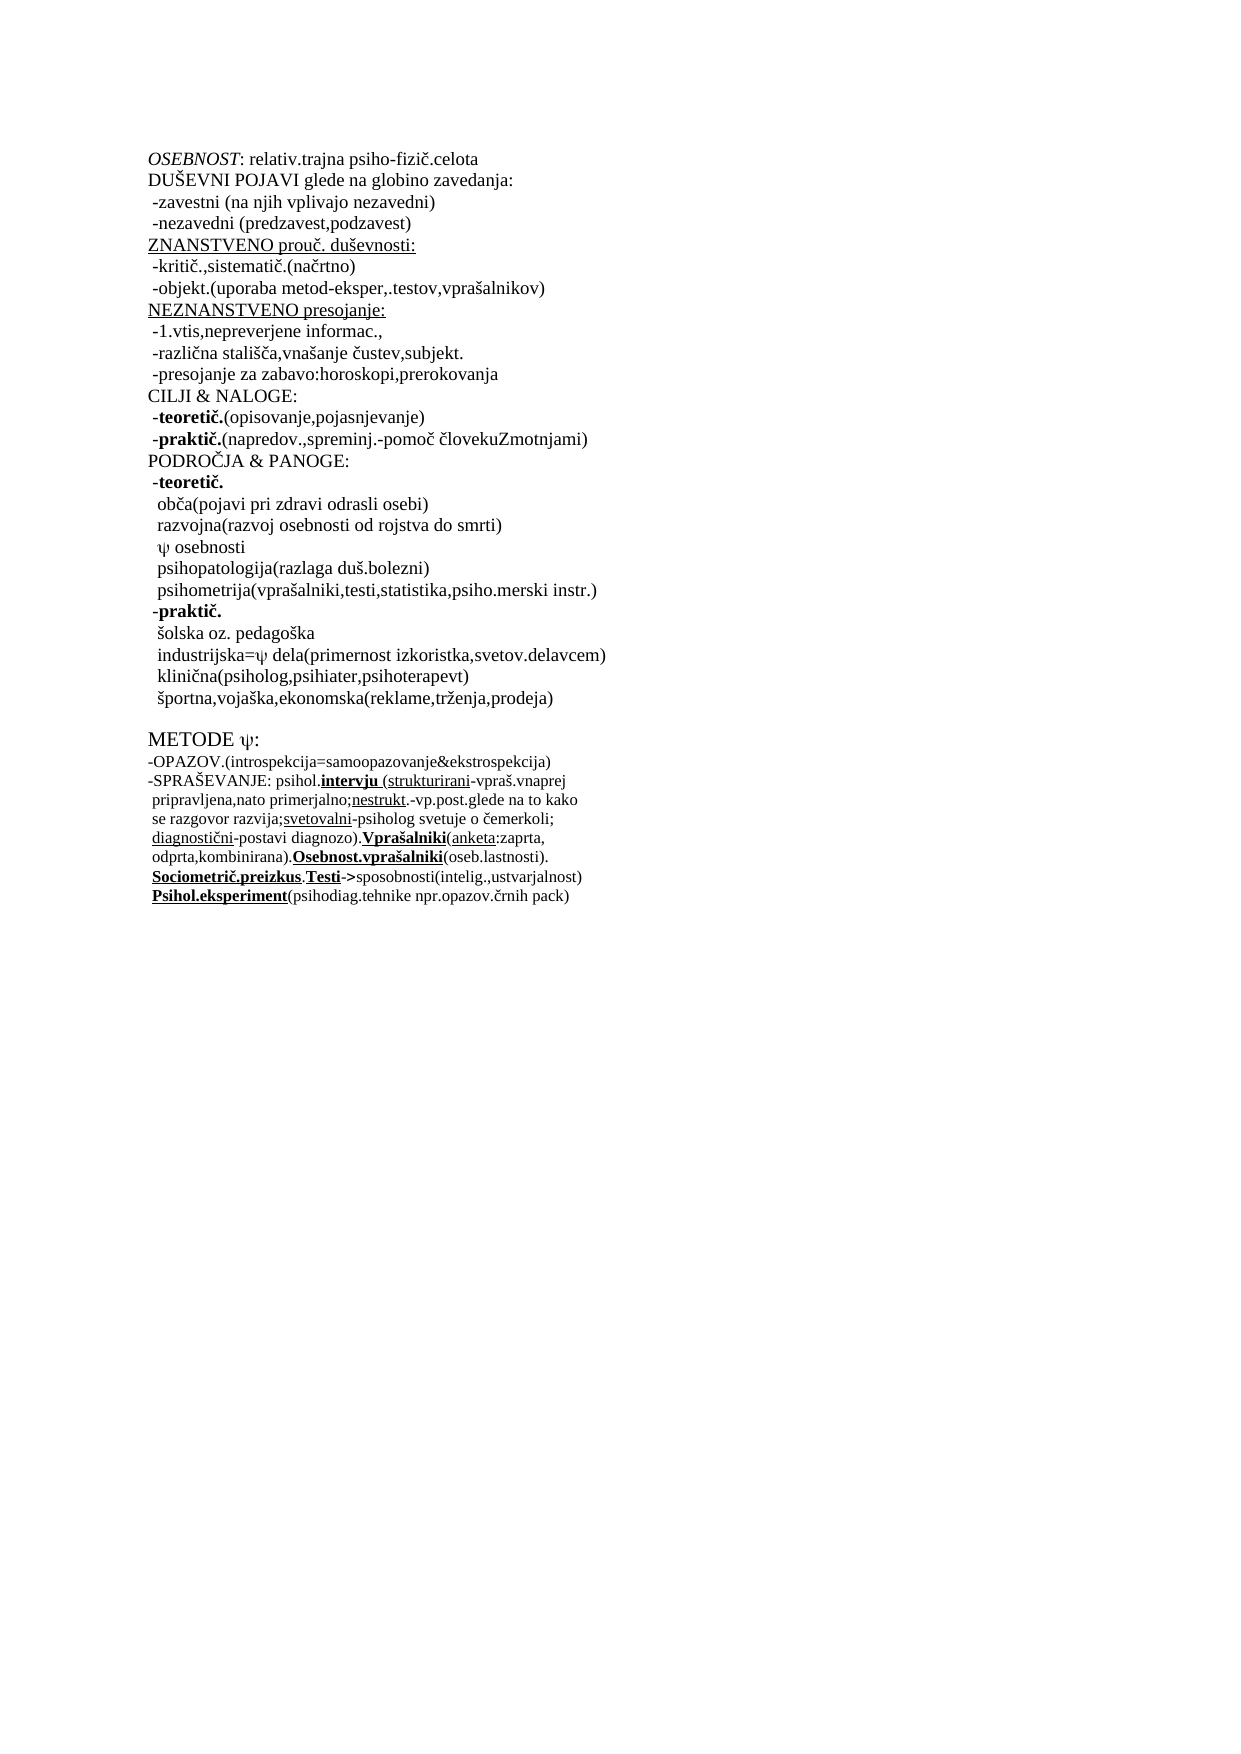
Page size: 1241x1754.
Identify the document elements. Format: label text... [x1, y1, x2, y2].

text Psihol.eksperiment(psihodiag.tehnike npr.opazov.črnih pack) [148, 886, 1093, 905]
text obča(pojavi pri zdravi odrasli osebi) [148, 493, 1093, 514]
text psihometrija(vprašalniki,testi,statistika,psiho.merski instr.) [148, 579, 1093, 600]
text -različna stališča,vnašanje čustev,subjekt. [148, 342, 1093, 363]
text CILJI & NALOGE: [148, 385, 1093, 406]
text -praktič.(napredov.,spreminj.-pomoč človekuZmotnjami) [148, 428, 1093, 449]
text industrijska= dela(primernost izkoristka,svetov.delavcem) [148, 643, 1093, 665]
text -teoretič. [148, 471, 1093, 493]
text diagnostični-postavi diagnozo).Vprašalniki(anketa:zaprta, [148, 828, 1093, 847]
text klinična(psiholog,psihiater,psihoterapevt) [148, 665, 1093, 687]
text -SPRAŠEVANJE: psihol.intervju (strukturirani-vpraš.vnaprej [148, 771, 1093, 790]
text -objekt.(uporaba metod-eksper,.testov,vprašalnikov) [148, 277, 1093, 298]
text -zavestni (na njih vplivajo nezavedni) [148, 191, 1093, 212]
text OSEBNOST: relativ.trajna psiho-fizič.celota [148, 148, 1093, 169]
text psihopatologija(razlaga duš.bolezni) [148, 557, 1093, 579]
text PODROČJA & PANOGE: [148, 449, 1093, 471]
text športna,vojaška,ekonomska(reklame,trženja,prodeja) [148, 687, 1093, 708]
text -OPAZOV.(introspekcija=samoopazovanje&ekstrospekcija) [148, 751, 1093, 771]
text DUŠEVNI POJAVI glede na globino zavedanja: [148, 169, 1093, 191]
text ZNANSTVENO prouč. duševnosti: [148, 234, 1093, 255]
text Sociometrič.preizkus.Testi-sposobnosti(intelig.,ustvarjalnost) [148, 866, 1093, 886]
text METODE : [148, 727, 1093, 751]
text -praktič. [148, 600, 1093, 622]
text -presojanje za zabavo:horoskopi,prerokovanja [148, 363, 1093, 385]
text -nezavedni (predzavest,podzavest) [148, 212, 1093, 234]
text -1.vtis,nepreverjene informac., [148, 320, 1093, 342]
text se razgovor razvija;svetovalni-psiholog svetuje o čemerkoli; [148, 809, 1093, 828]
text odprta,kombinirana).Osebnost.vprašalniki(oseb.lastnosti). [148, 847, 1093, 866]
subtitle NEZNANSTVENO presojanje: [148, 298, 1093, 320]
text razvojna(razvoj osebnosti od rojstva do smrti) [148, 514, 1093, 536]
text pripravljena,nato primerjalno;nestrukt.-vp.post.glede na to kako [148, 790, 1093, 809]
text  osebnosti [148, 536, 1093, 557]
text -kritič.,sistematič.(načrtno) [148, 255, 1093, 277]
text šolska oz. pedagoška [148, 622, 1093, 643]
text -teoretič.(opisovanje,pojasnjevanje) [148, 406, 1093, 428]
